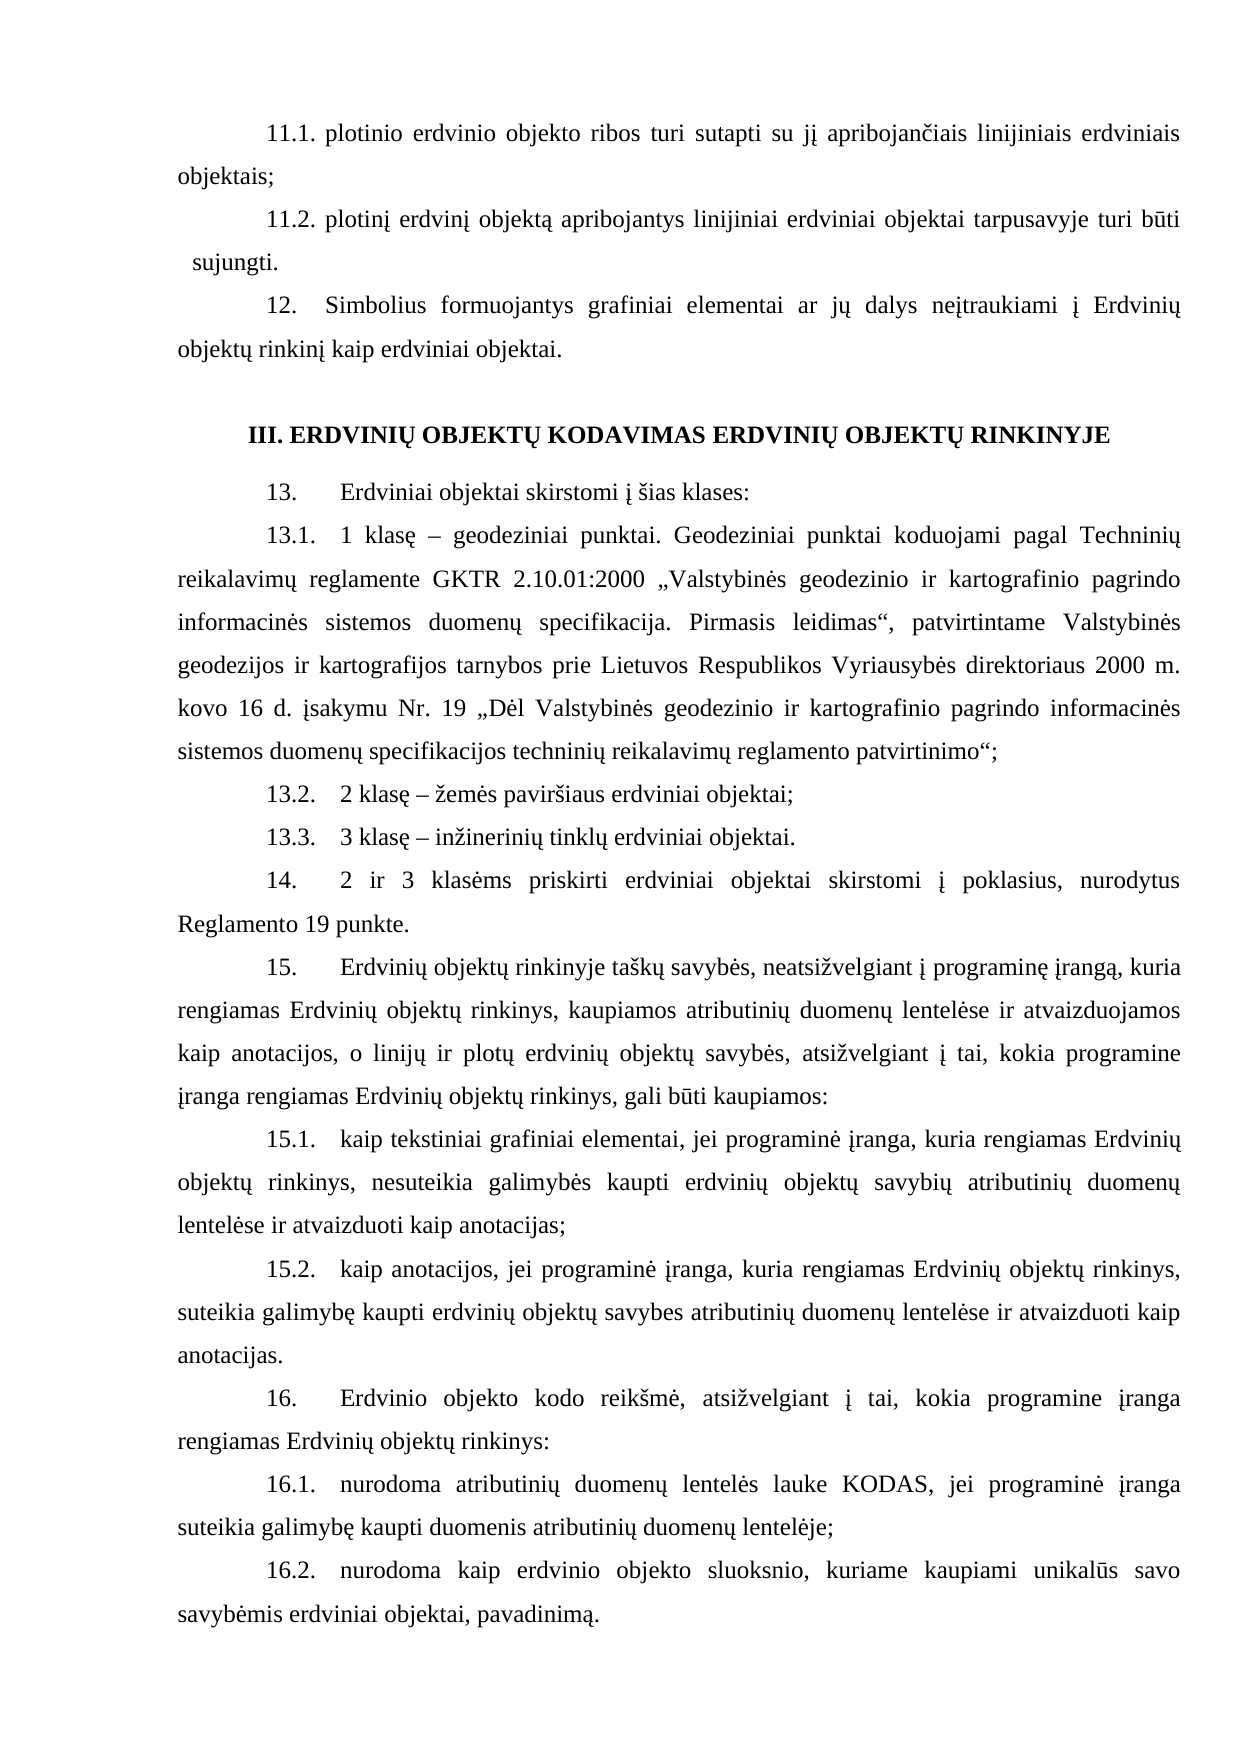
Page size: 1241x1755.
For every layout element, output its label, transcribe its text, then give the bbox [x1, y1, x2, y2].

text 11.1. plotinio erdvinio objekto ribos turi sutapti su jį apribojančiais linijiniais erdviniais objektais; [177, 118, 1181, 190]
text 13.3. 3 klasę – inžinerinių tinklų erdviniai objektai. [177, 822, 1181, 851]
text 12. Simbolius formuojantys grafiniai elementai ar jų dalys neįtraukiami į Erdvinių objektų rinkinį kaip erdviniai objektai. [177, 291, 1181, 362]
text 13.2. 2 klasę – žemės paviršiaus erdviniai objektai; [177, 779, 1181, 808]
text 15.2. kaip anotacijos, jei programinė įranga, kuria rengiamas Erdvinių objektų rinkinys, suteikia galimybę kaupti erdvinių objektų savybes atributinių duomenų lentelėse ir atvaizduoti kaip anotacijas. [177, 1254, 1181, 1369]
text 11.2. plotinį erdvinį objektą apribojantys linijiniai erdviniai objektai tarpusavyje turi būti sujungti. [192, 204, 1181, 276]
text 15.1. kaip tekstiniai grafiniai elementai, jei programinė įranga, kuria rengiamas Erdvinių objektų rinkinys, nesuteikia galimybės kaupti erdvinių objektų savybių atributinių duomenų lentelėse ir atvaizduoti kaip anotacijas; [177, 1124, 1181, 1239]
text 13.1. 1 klasę – geodeziniai punktai. Geodeziniai punktai koduojami pagal Techninių reikalavimų reglamente GKTR 2.10.01:2000 „Valstybinės geodezinio ir kartografinio pagrindo informacinės sistemos duomenų specifikacija. Pirmasis leidimas“, patvirtintame Valstybinės geodezijos ir kartografijos tarnybos prie Lietuvos Respublikos Vyriausybės direktoriaus 2000 m. kovo 16 d. įsakymu Nr. 19 „Dėl Valstybinės geodezinio ir kartografinio pagrindo informacinės sistemos duomenų specifikacijos techninių reikalavimų reglamento patvirtinimo“; [177, 521, 1181, 765]
text III. ERDVINIŲ OBJEKTŲ KODAVIMAS erdvinių OBJEKTŲ rinkinYJE [177, 420, 1181, 449]
text 15. Erdvinių objektų rinkinyje taškų savybės, neatsižvelgiant į programinę įrangą, kuria rengiamas Erdvinių objektų rinkinys, kaupiamos atributinių duomenų lentelėse ir atvaizduojamos kaip anotacijos, o linijų ir plotų erdvinių objektų savybės, atsižvelgiant į tai, kokia programine įranga rengiamas Erdvinių objektų rinkinys, gali būti kaupiamos: [177, 952, 1181, 1110]
text 16. Erdvinio objekto kodo reikšmė, atsižvelgiant į tai, kokia programine įranga rengiamas Erdvinių objektų rinkinys: [177, 1383, 1181, 1455]
text 16.2. nurodoma kaip erdvinio objekto sluoksnio, kuriame kaupiami unikalūs savo savybėmis erdviniai objektai, pavadinimą. [177, 1556, 1181, 1627]
text 16.1. nurodoma atributinių duomenų lentelės lauke KODAS, jei programinė įranga suteikia galimybę kaupti duomenis atributinių duomenų lentelėje; [177, 1469, 1181, 1541]
text 14. 2 ir 3 klasėms priskirti erdviniai objektai skirstomi į poklasius, nurodytus Reglamento 19 punkte. [177, 866, 1181, 937]
text 13. Erdviniai objektai skirstomi į šias klases: [177, 477, 1181, 506]
